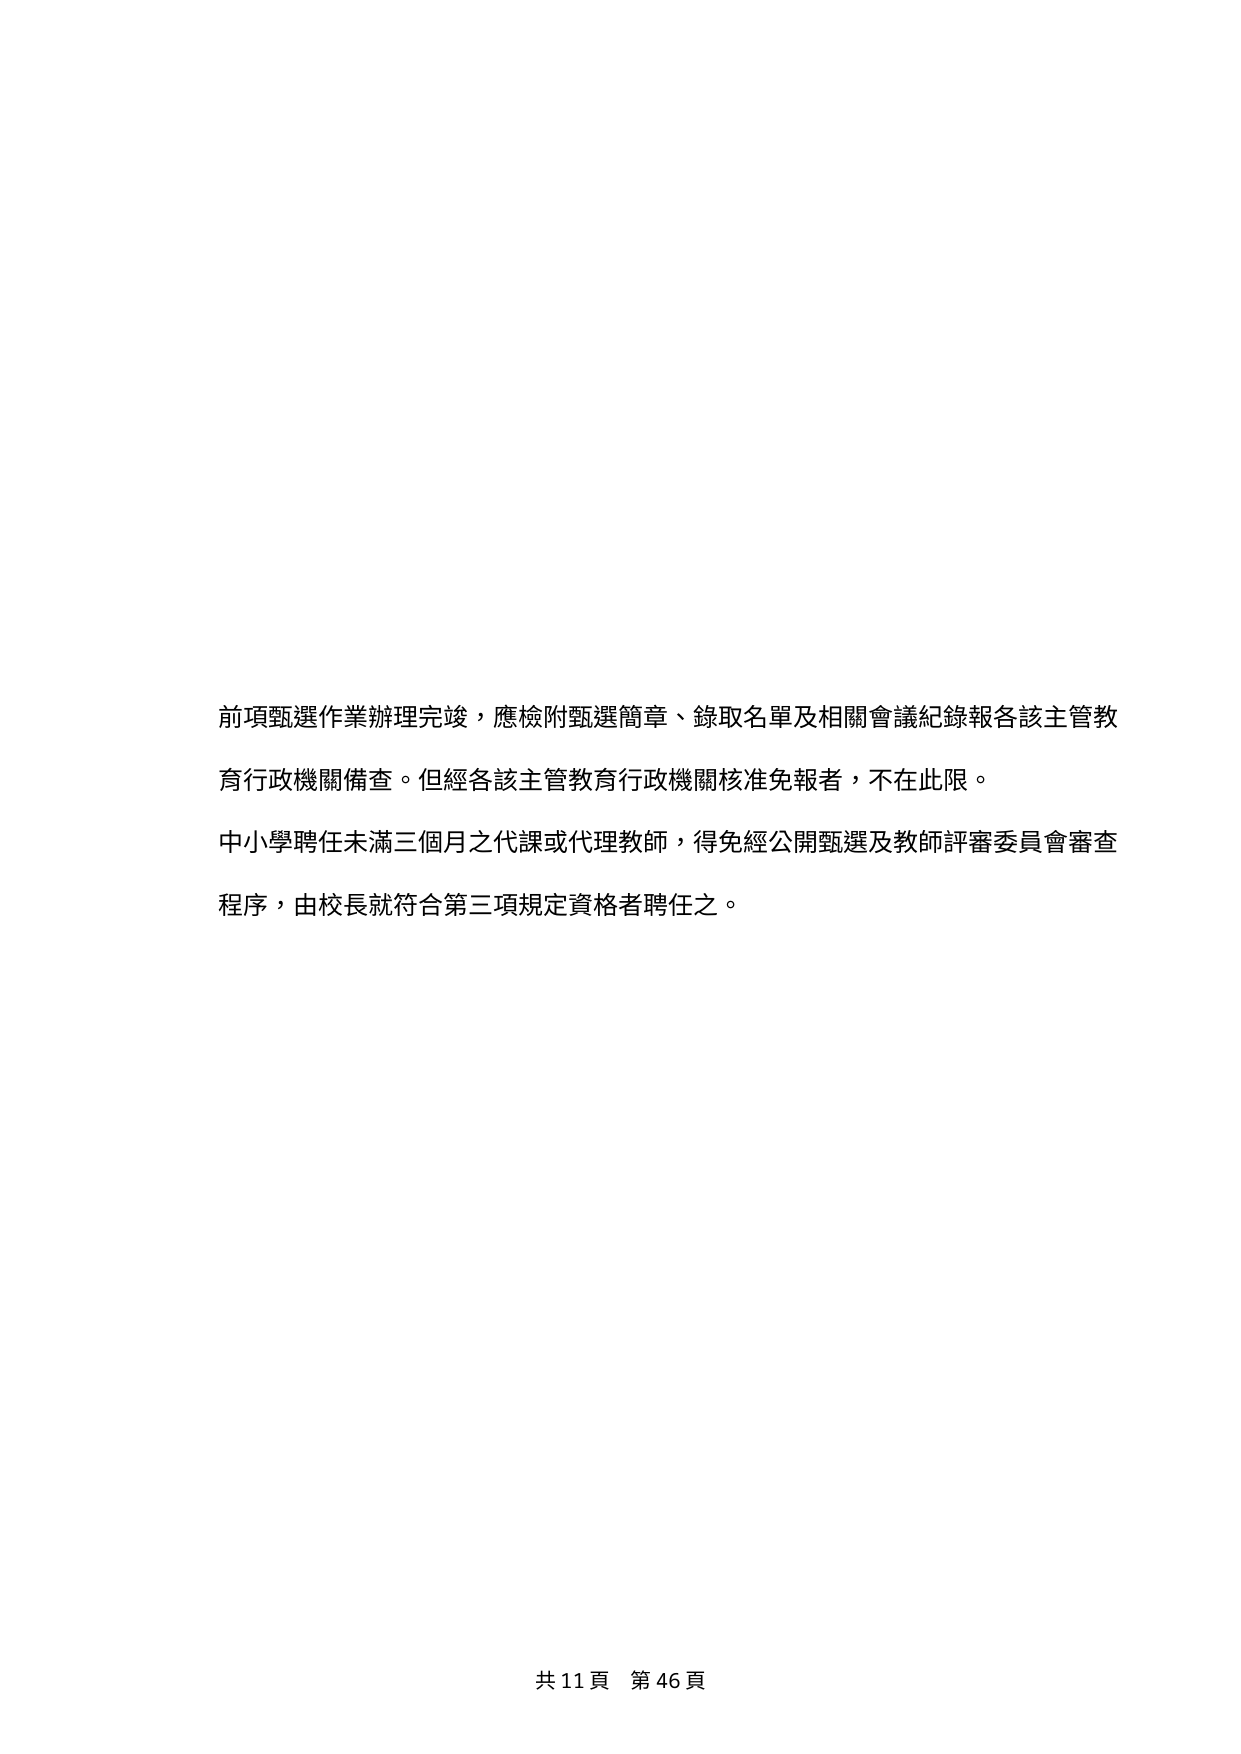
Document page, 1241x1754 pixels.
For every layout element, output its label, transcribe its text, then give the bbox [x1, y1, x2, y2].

text 前項甄選作業辦理完竣，應檢附甄選簡章、錄取名單及相關會議紀錄報各該主管教育行政機關備查。但經各該主管教育行政機關核准免報者，不在此限。 [218, 674, 1122, 799]
text 中小學聘任未滿三個月之代課或代理教師，得免經公開甄選及教師評審委員會審查程序，由校長就符合第三項規定資格者聘任之。 [218, 799, 1122, 924]
